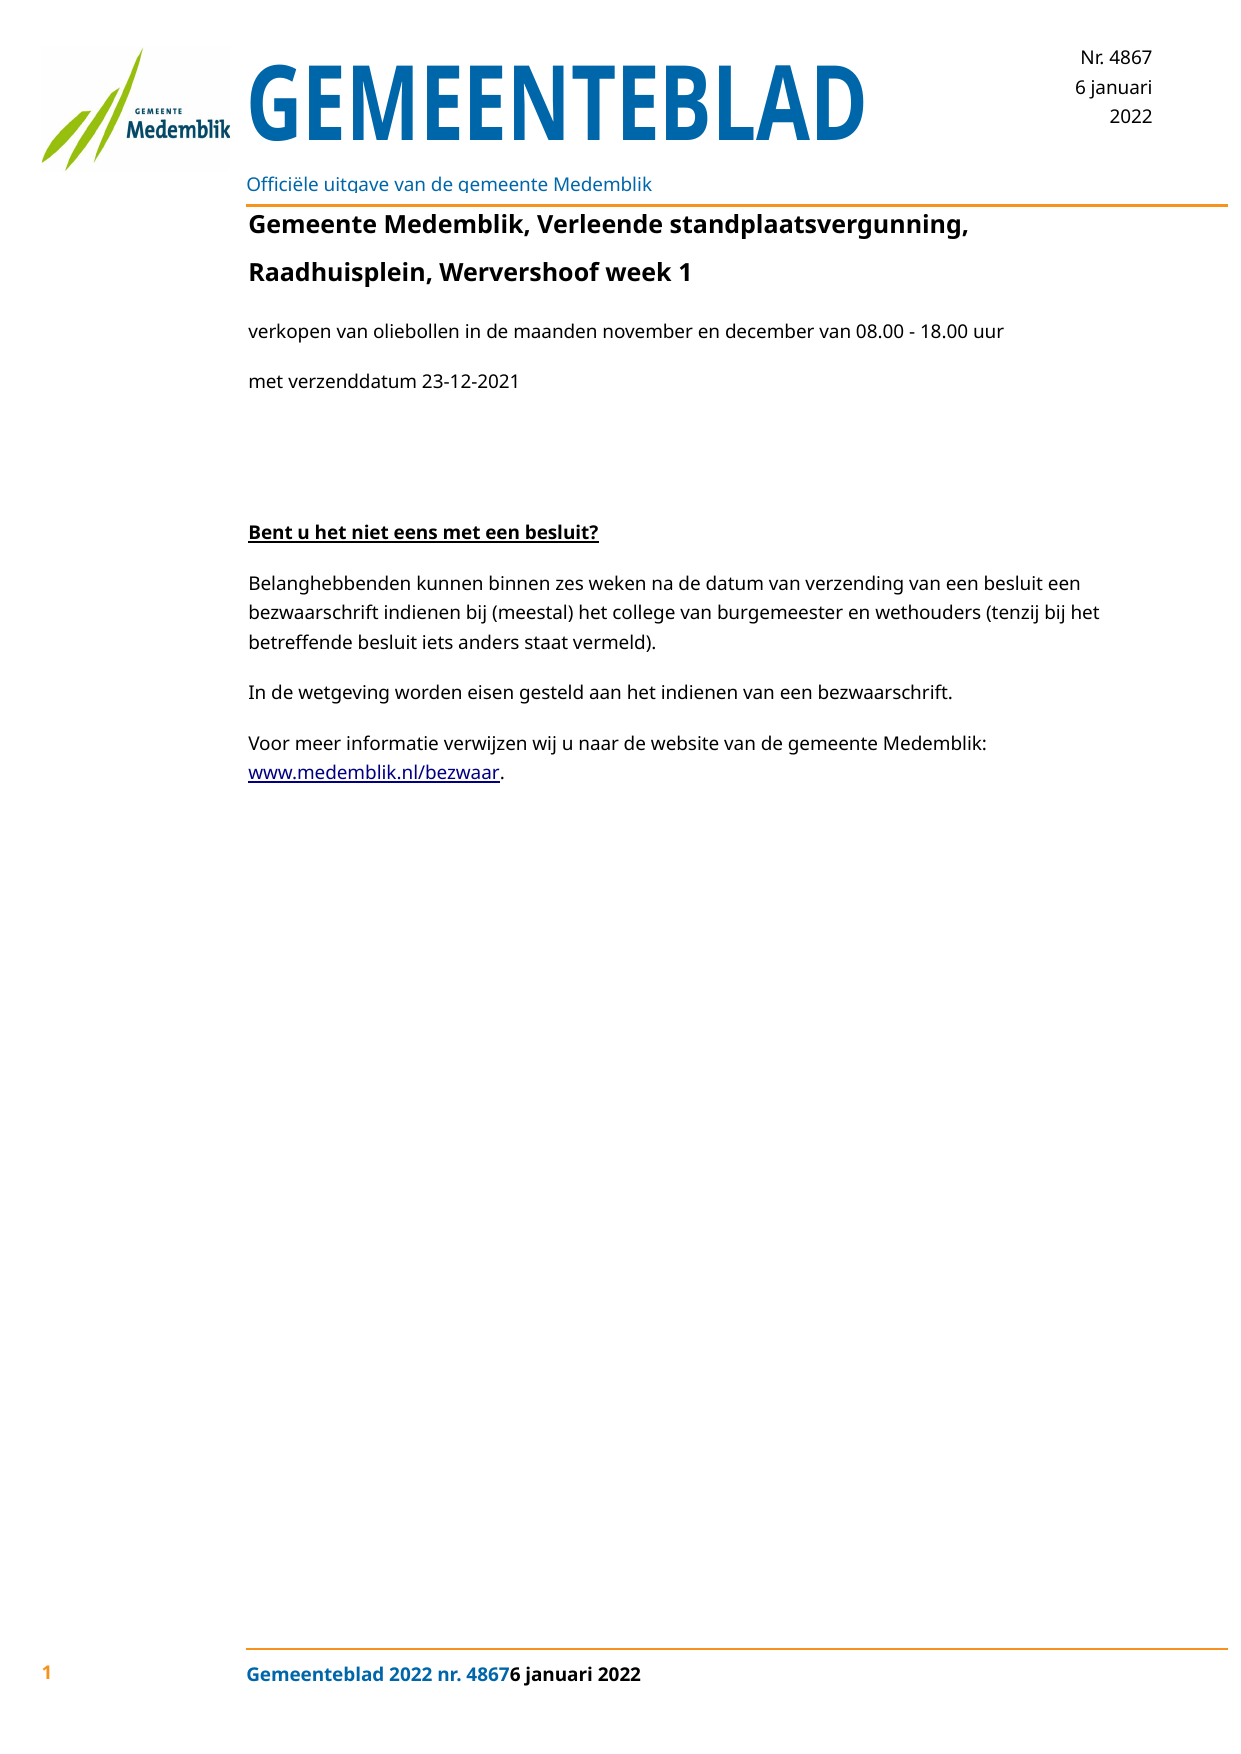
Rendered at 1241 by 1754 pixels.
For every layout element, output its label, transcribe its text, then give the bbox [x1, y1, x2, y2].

text In de wetgeving worden eisen gesteld aan het indienen van een bezwaarschrift. [248, 679, 1152, 705]
picture [41, 47, 231, 172]
text Gemeente Medemblik, Verleende standplaatsvergunning, Raadhuisplein, Wervershoof week 1 [248, 207, 1152, 288]
text met verzenddatum 23-12-2021 [248, 368, 1152, 394]
text verkopen van oliebollen in de maanden november en december van 08.00 - 18.00 uur [248, 318, 1152, 344]
text Voor meer informatie verwijzen wij u naar de website van de gemeente Medemblik: www.medemblik.nl/bezwaar. [248, 730, 1152, 785]
text Belanghebbenden kunnen binnen zes weken na de datum van verzending van een besluit een bezwaarschrift indienen bij (meestal) het college van burgemeester en wethouders (tenzij bij het betreffende besluit iets anders staat vermeld). [248, 570, 1152, 655]
text Bent u het niet eens met een besluit? [248, 519, 1152, 545]
